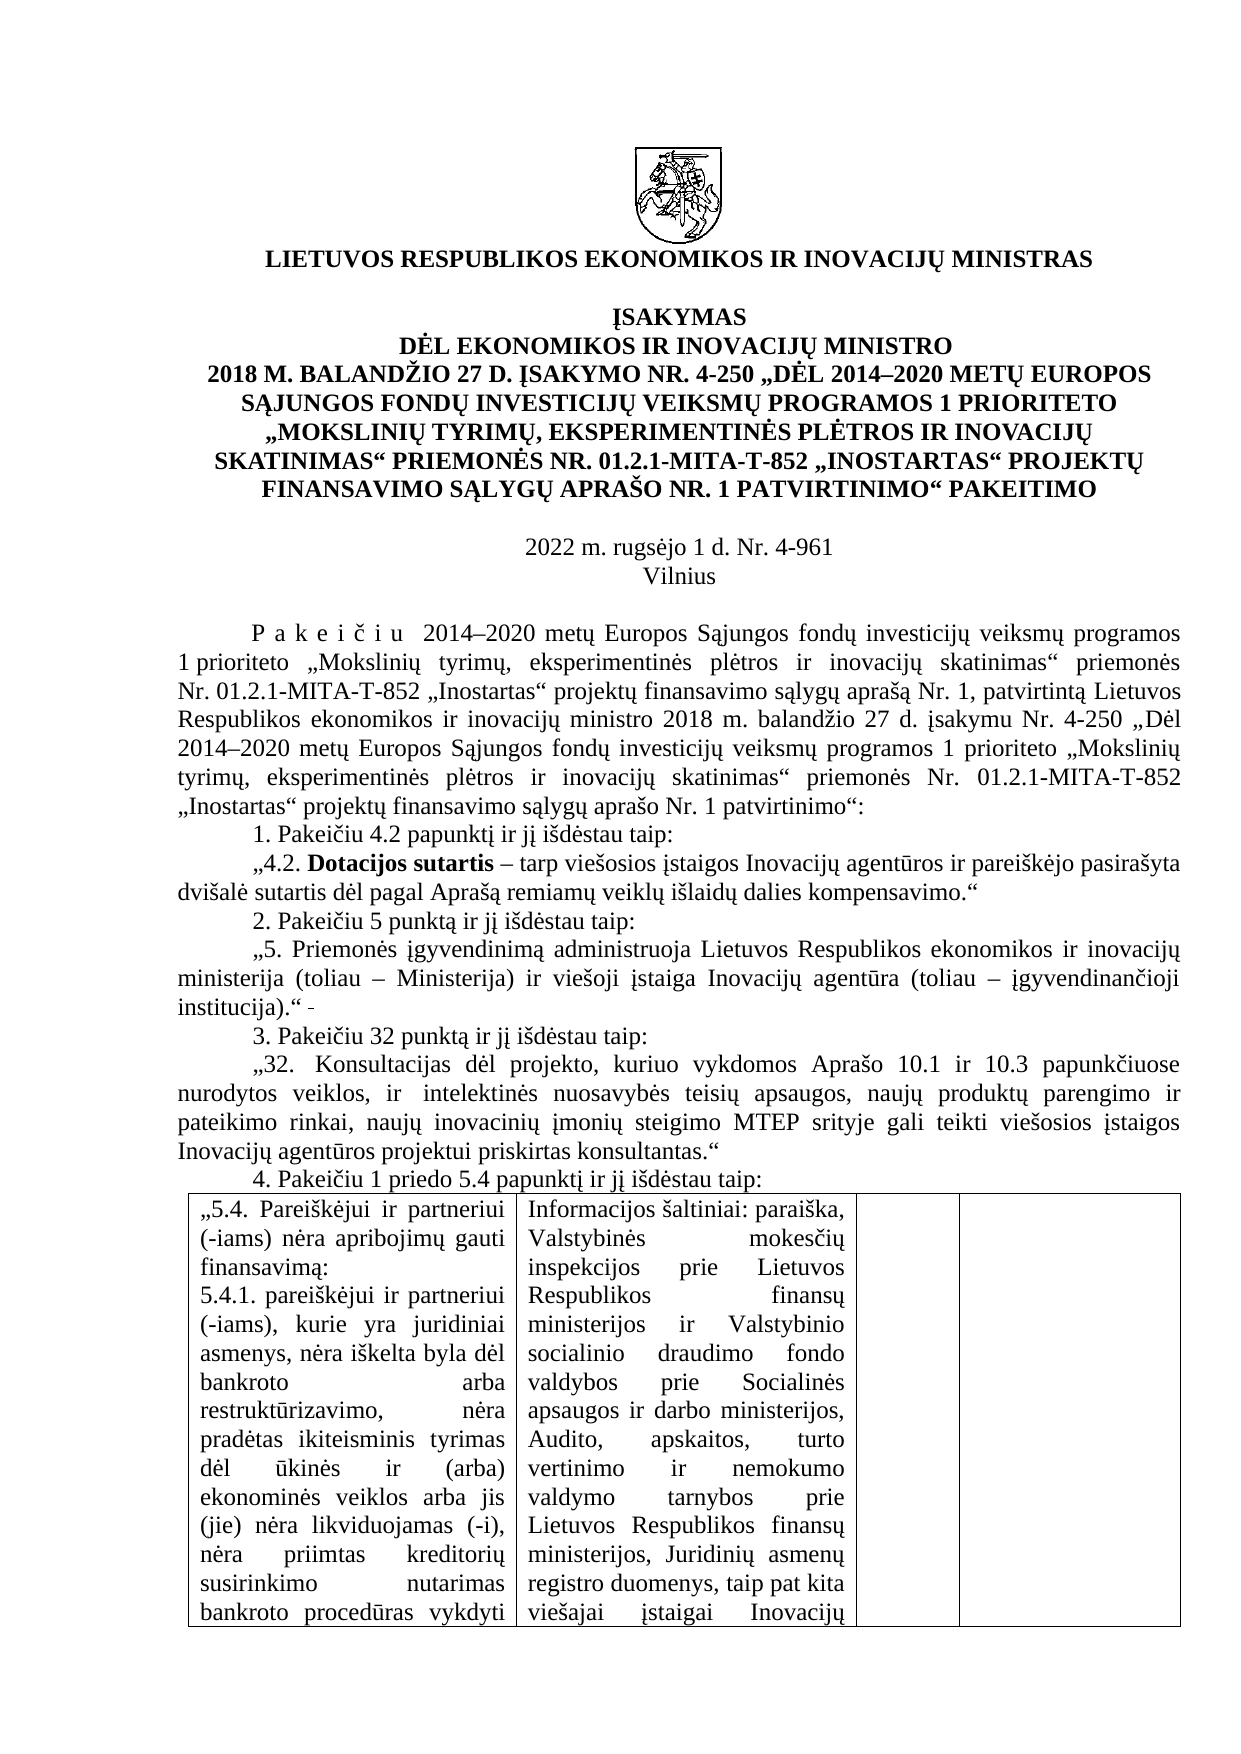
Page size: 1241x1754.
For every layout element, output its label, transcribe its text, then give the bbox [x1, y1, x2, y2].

text 1. Pakeičiu 4.2 papunktį ir jį išdėstau taip: [177, 819, 1181, 848]
text 3. Pakeičiu 32 punktą ir jį išdėstau taip: [177, 1021, 1181, 1049]
text P a k e i č i u 2014–2020 metų Europos Sąjungos fondų investicijų veiksmų programos 1 prioriteto „Mokslinių tyrimų, eksperimentinės plėtros ir inovacijų skatinimas“ priemonės Nr. 01.2.1-MITA-T-852 „Inostartas“ projektų finansavimo sąlygų aprašą Nr. 1, patvirtintą Lietuvos Respublikos ekonomikos ir inovacijų ministro 2018 m. balandžio 27 d. įsakymu Nr. 4-250 „Dėl 2014–2020 metų Europos Sąjungos fondų investicijų veiksmų programos 1 prioriteto „Mokslinių tyrimų, eksperimentinės plėtros ir inovacijų skatinimas“ priemonės Nr. 01.2.1-MITA-T-852 „Inostartas“ projektų finansavimo sąlygų aprašo Nr. 1 patvirtinimo“: [177, 618, 1181, 819]
text Vilnius [177, 561, 1181, 589]
table_header „5.4. Pareiškėjui ir partneriui (-iams) nėra apribojimų gauti finansavimą: 5.4.1. pareiškėjui ir partneriui (-iams), kurie yra juridiniai asmenys, nėra iškelta byla dėl bankroto arba restruktūrizavimo, nėra pradėtas ikiteisminis tyrimas dėl ūkinės ir (arba) ekonominės veiklos arba jis (jie) nėra likviduojamas (-i), nėra priimtas kreditorių susirinkimo nutarimas bankroto procedūras vykdyti [189, 1194, 516, 1626]
table_header [857, 1194, 959, 1626]
text LIETUVOS RESPUBLIKOS Ekonomikos ir inovacijų MINISTRAS [177, 244, 1181, 273]
text DĖL EKONOMIKOS IR INOVACIJŲ MINISTRO 2018 M. BALANDŽIO 27 D. ĮSAKYMO NR. 4-250 „dėl 2014–2020 METŲ EUROPOS SĄJUNGOS FONDŲ INVESTICIJŲ VEIKSMŲ PROGRAMOS 1 PRIORITETO „MOKSLINIŲ TYRIMŲ, EKSPERIMENTINĖS PLĖTROS IR INOVACIJŲ SKATINIMAS“ PRIEMONĖS NR. 01.2.1-MITA-T-852 „INOSTARTAS“ PROJEKTŲ FINANSAVIMO SĄLYGŲ APRAŠO NR. 1 patvirtinimo“ PAKEITIMO [177, 331, 1181, 503]
text 4. Pakeičiu 1 priedo 5.4 papunktį ir jį išdėstau taip: [177, 1164, 1181, 1193]
text 2. Pakeičiu 5 punktą ir jį išdėstau taip: [177, 906, 1181, 934]
text „5. Priemonės įgyvendinimą administruoja Lietuvos Respublikos ekonomikos ir inovacijų ministerija (toliau – Ministerija) ir viešoji įstaiga Inovacijų agentūra (toliau – įgyvendinančioji institucija).“ [177, 934, 1181, 1021]
text „4.2. Dotacijos sutartis – tarp viešosios įstaigos Inovacijų agentūros ir pareiškėjo pasirašyta dvišalė sutartis dėl pagal Aprašą remiamų veiklų išlaidų dalies kompensavimo.“ [177, 848, 1181, 906]
text „32. Konsultacijas dėl projekto, kuriuo vykdomos Aprašo 10.1 ir 10.3 papunkčiuose nurodytos veiklos, ir intelektinės nuosavybės teisių apsaugos, naujų produktų parengimo ir pateikimo rinkai, naujų inovacinių įmonių steigimo MTEP srityje gali teikti viešosios įstaigos Inovacijų agentūros projektui priskirtas konsultantas.“ [177, 1049, 1181, 1164]
text įsakymas [177, 302, 1181, 331]
text 2022 m. rugsėjo 1 d. Nr. 4-961 [177, 532, 1181, 561]
table_header Informacijos šaltiniai: paraiška, Valstybinės mokesčių inspekcijos prie Lietuvos Respublikos finansų ministerijos ir Valstybinio socialinio draudimo fondo valdybos prie Socialinės apsaugos ir darbo ministerijos, Audito, apskaitos, turto vertinimo ir nemokumo valdymo tarnybos prie Lietuvos Respublikos finansų ministerijos, Juridinių asmenų registro duomenys, taip pat kita viešajai įstaigai Inovacijų [517, 1194, 856, 1626]
table_header [960, 1194, 1180, 1626]
